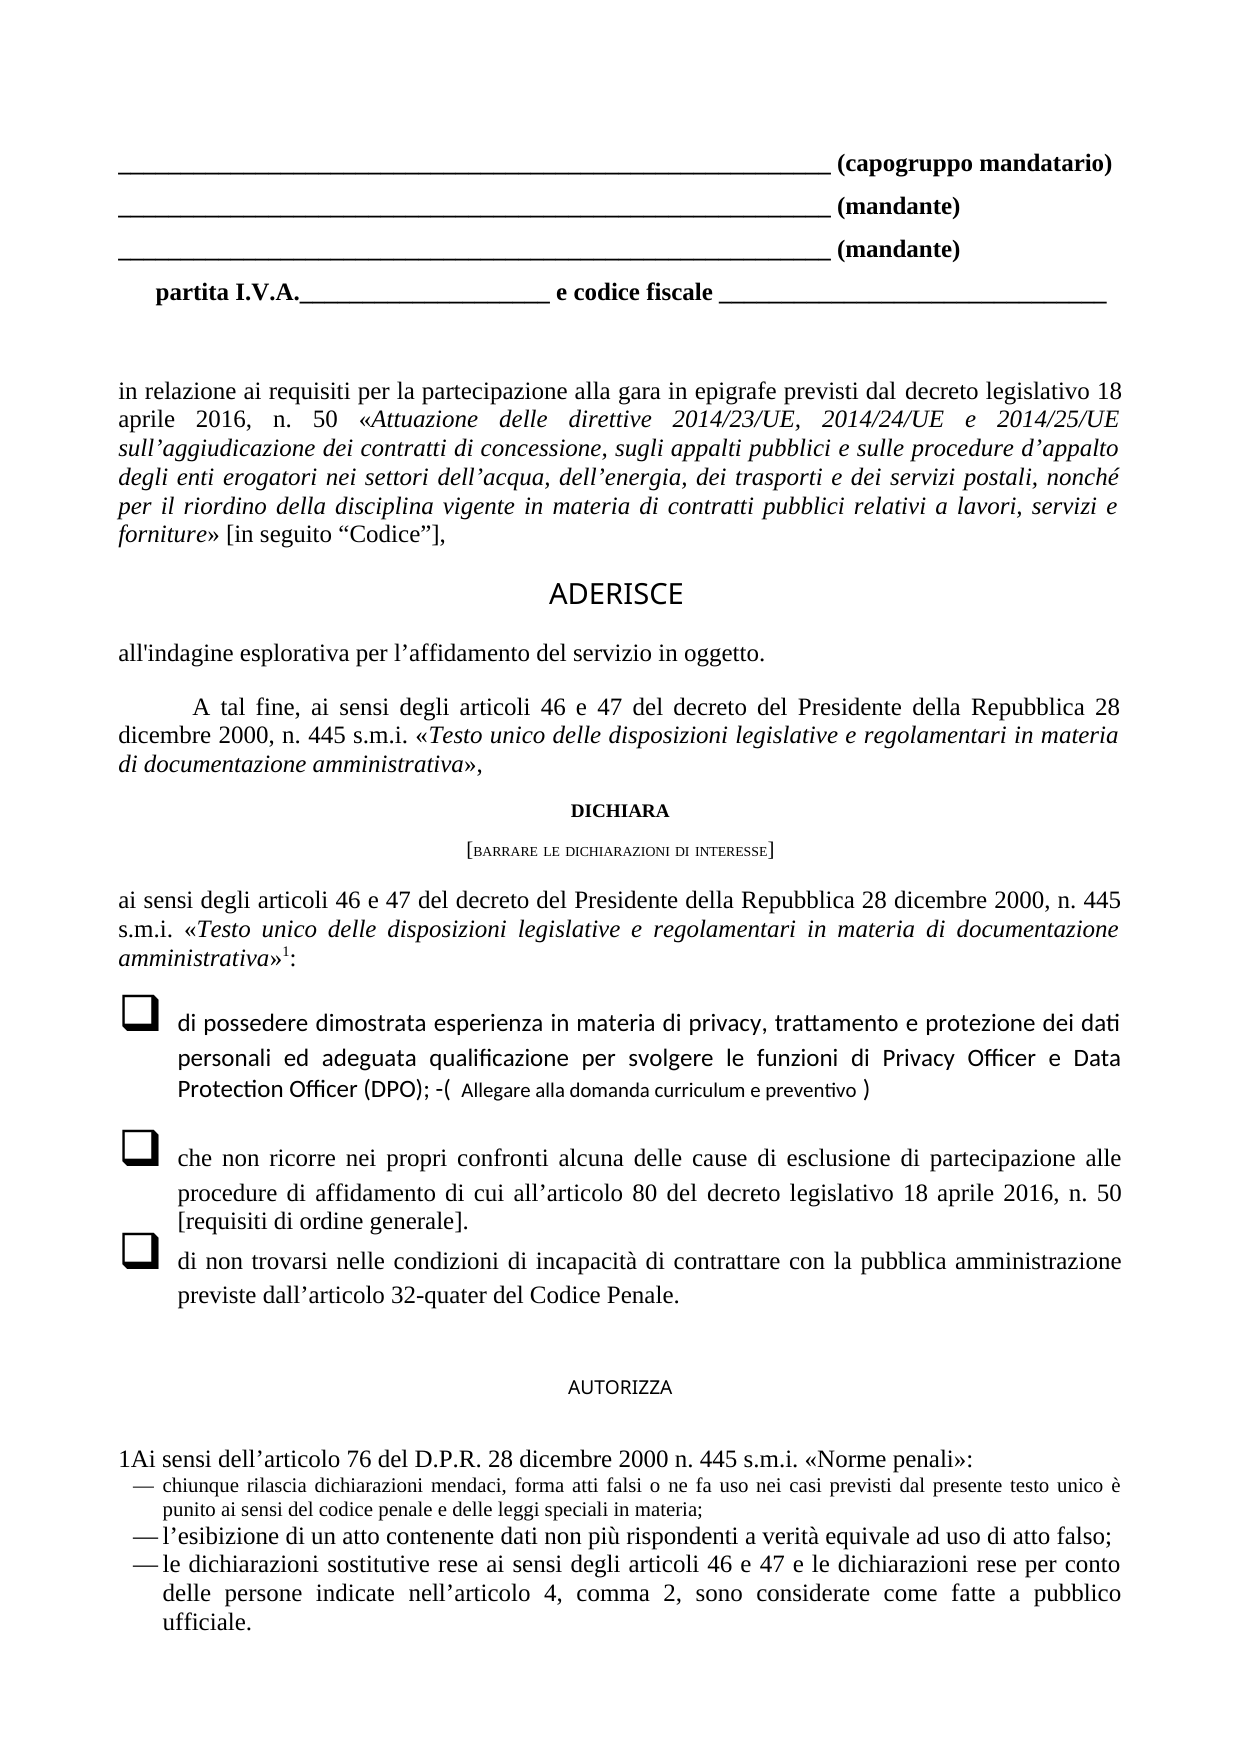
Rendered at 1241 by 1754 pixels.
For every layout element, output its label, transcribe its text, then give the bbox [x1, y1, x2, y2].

text _________________________________________________________ (mandante) [118, 234, 1122, 263]
text in relazione ai requisiti per la partecipazione alla gara in epigrafe previsti dal decreto legislativo 18 aprile 2016, n. 50 «Attuazione delle direttive 2014/23/UE, 2014/24/UE e 2014/25/UE sull’aggiudicazione dei contratti di concessione, sugli appalti pubblici e sulle procedure d’appalto degli enti erogatori nei settori dell’acqua, dell’energia, dei trasporti e dei servizi postali, nonché per il riordino della disciplina vigente in materia di contratti pubblici relativi a lavori, servizi e forniture» [in seguito “Codice”], [118, 376, 1122, 548]
text [barrare le dichiarazioni di interesse] [118, 836, 1122, 861]
text Ai sensi dell’articolo 76 del D.P.R. 28 dicembre 2000 n. 445 s.m.i. «Norme penali»: [118, 1444, 1122, 1473]
text autorizza [118, 1363, 1122, 1403]
text _________________________________________________________ (mandante) [118, 191, 1122, 219]
list chiunque rilascia dichiarazioni mendaci, forma atti falsi o ne fa uso nei casi previsti dal presente testo unico è punito ai sensi del codice penale e delle leggi speciali in materia; [133, 1473, 1122, 1521]
text _________________________________________________________ (capogruppo mandatario) [118, 148, 1122, 176]
list partita I.V.A.____________________ e codice fiscale _______________________________ [118, 277, 1122, 306]
text dichiara [118, 790, 1122, 824]
list di possedere dimostrata esperienza in materia di privacy, trattamento e protezione dei dati personali ed adeguata qualificazione per svolgere le funzioni di Privacy Officer e Data Protection Officer (DPO); -( Allegare alla domanda curriculum e preventivo ) [118, 997, 1122, 1103]
text ADERISCE [118, 573, 1122, 613]
list le dichiarazioni sostitutive rese ai sensi degli articoli 46 e 47 e le dichiarazioni rese per conto delle persone indicate nell’articolo 4, comma 2, sono considerate come fatte a pubblico ufficiale. [133, 1549, 1122, 1636]
text all'indagine esplorativa per l’affidamento del servizio in oggetto. [118, 638, 1122, 667]
list che non ricorre nei propri confronti alcuna delle cause di esclusione di partecipazione alle procedure di affidamento di cui all’articolo 80 del decreto legislativo 18 aprile 2016, n. 50 [requisiti di ordine generale]. [118, 1132, 1122, 1235]
text A tal fine, ai sensi degli articoli 46 e 47 del decreto del Presidente della Repubblica 28 dicembre 2000, n. 445 s.m.i. «Testo unico delle disposizioni legislative e regolamentari in materia di documentazione amministrativa», [118, 692, 1122, 778]
text ai sensi degli articoli 46 e 47 del decreto del Presidente della Repubblica 28 dicembre 2000, n. 445 s.m.i. «Testo unico delle disposizioni legislative e regolamentari in materia di documentazione amministrativa»: [118, 886, 1122, 972]
list l’esibizione di un atto contenente dati non più rispondenti a verità equivale ad uso di atto falso; [133, 1521, 1122, 1549]
list di non trovarsi nelle condizioni di incapacità di contrattare con la pubblica amministrazione previste dall’articolo 32-quater del Codice Penale. [118, 1235, 1122, 1309]
